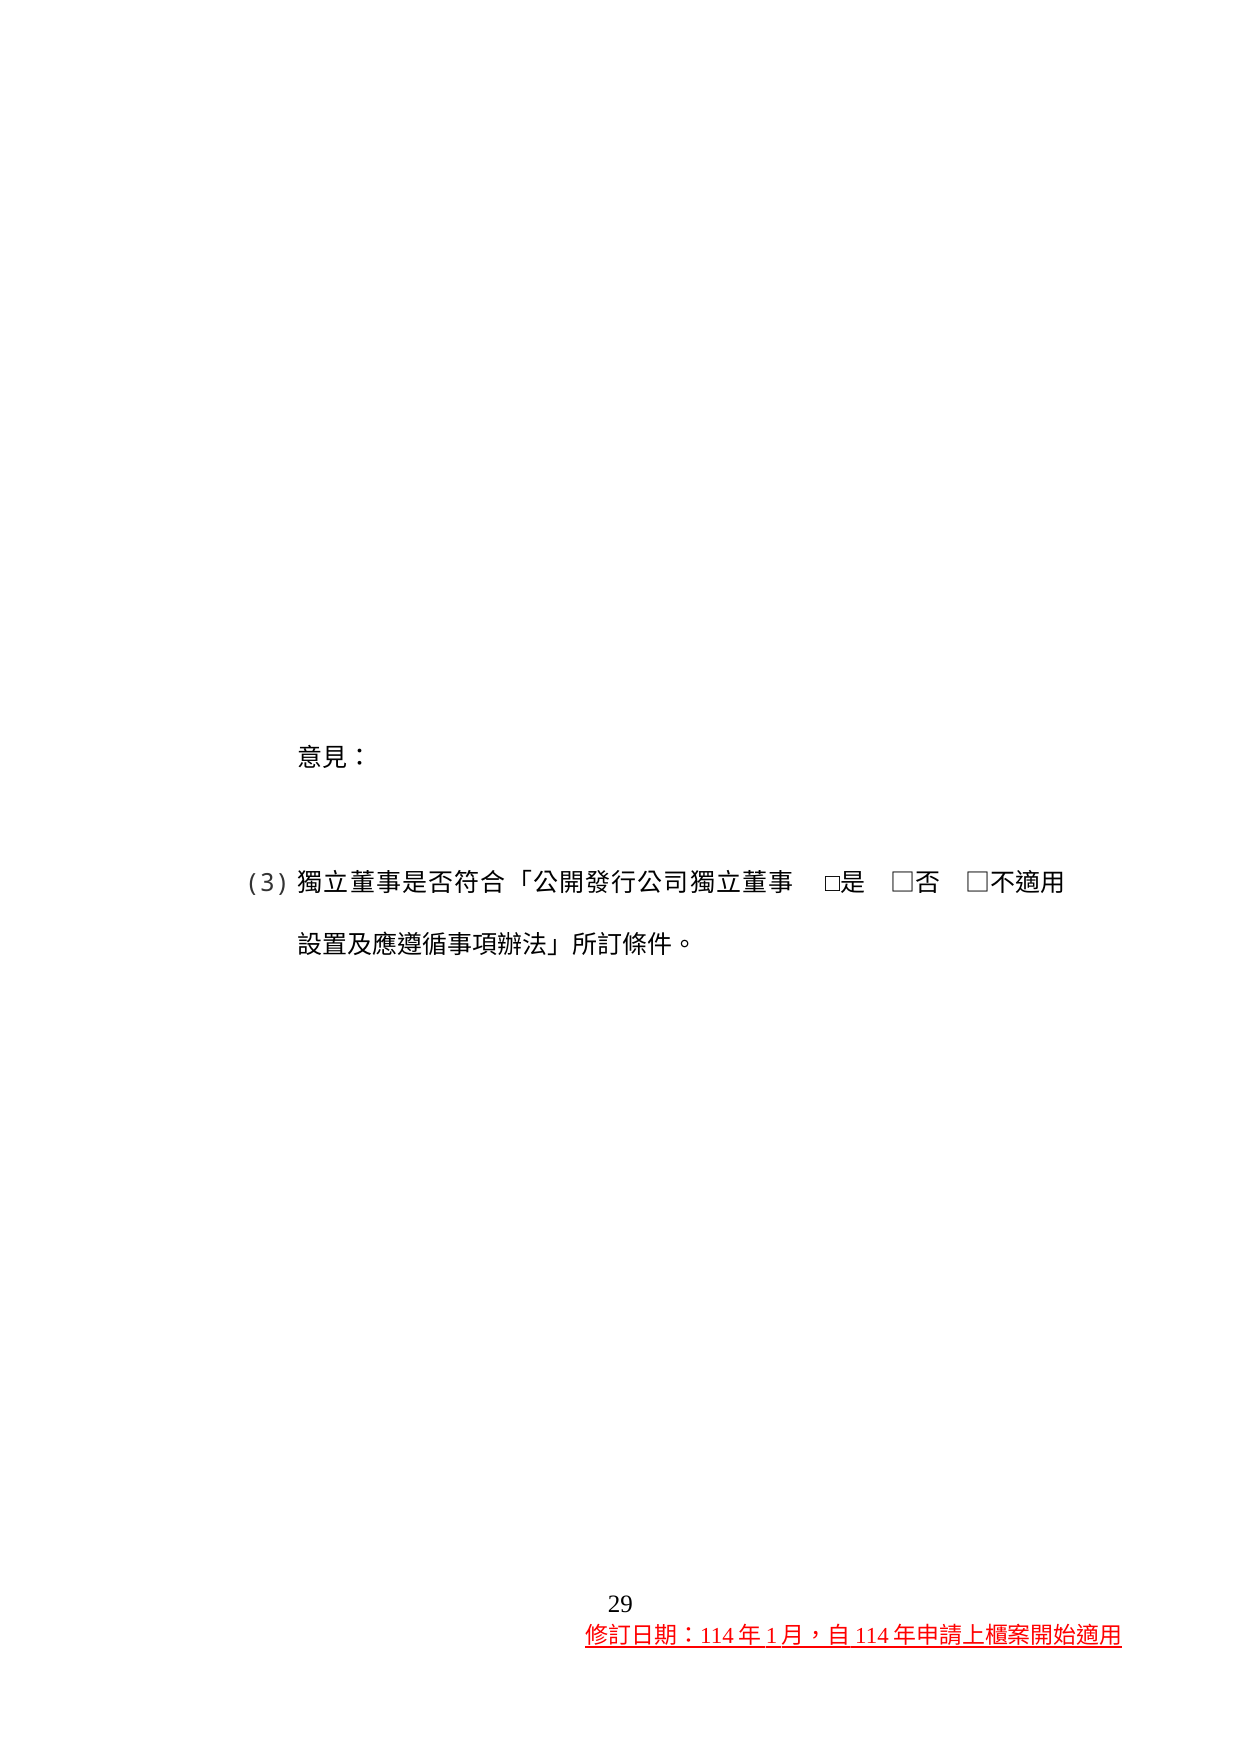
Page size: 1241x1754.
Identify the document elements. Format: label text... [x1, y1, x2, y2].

table_cell □是 □否 □不適用 [806, 714, 1084, 964]
table_cell 發行公司之董事會及相關委員會之運作是否符合下列規定： 依法選任之董事是否五位以上且非為單一性別(法人董事依其代表人之性別而定)，其中獨立董事是否不低於三席且不少於董事席次三分之一，其董事是否未有違反證券交易法第二十六條規定，經通知補足持股尚未補足之情事。 意見： 公司章程是否已載明董事選舉，應採候選人提名制度。 意見： 獨立董事是否符合「公開發行公司獨立董事設置及應遵循事項辦法」所訂條件。 意見： 董事間是否有超過半數之席次未具有配偶、二親等以內之親屬或同一法人之代表人之關係。 意見： 公司章程是否已載明應設置審計委員會，審計委員會是否由全體獨立董事組成，其人數不得少於三人，其中一人為召集人，審計委員會及其獨立董事成員職權之行使及相關事項，是否符合「公開發行公司審計委員會行使職權辦法」。 意見： 薪資報酬委員會之設置及職權行使是否符合「股票上市或於證券商營業處所買賣公司薪資報酬委員會設置及行使職權辦法」。 意見： [233, 714, 806, 964]
table_cell [156, 714, 233, 964]
